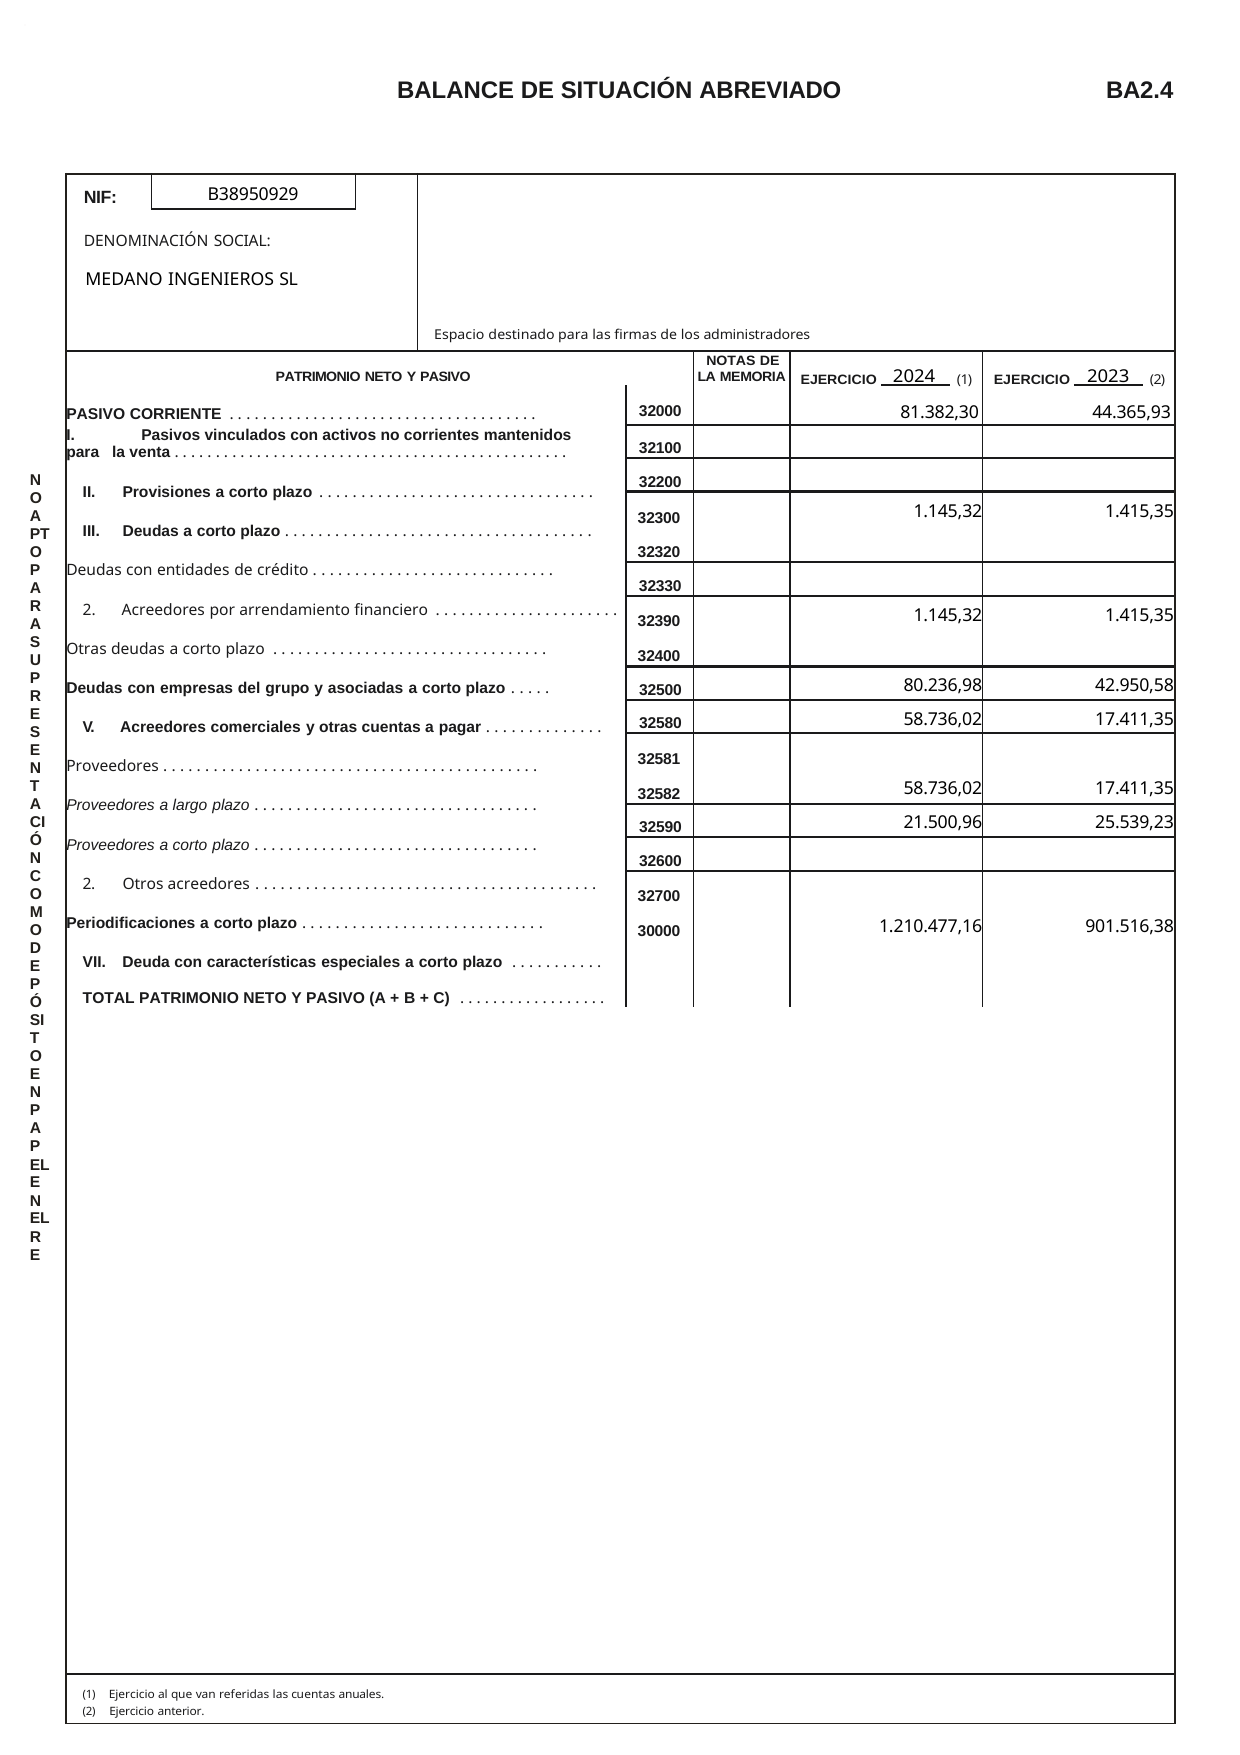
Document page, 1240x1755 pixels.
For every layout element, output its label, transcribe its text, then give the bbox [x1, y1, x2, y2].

table_cell 32581 32582 [627, 734, 693, 803]
table_cell 32330 [627, 563, 693, 594]
table_cell Ejercicio al que van referidas las cuentas anuales. Ejercicio anterior. [67, 1675, 1174, 1722]
table_cell 1.415,35 [983, 493, 1174, 561]
table_cell NOTAS DE LA MEMORIA [694, 352, 789, 424]
table_cell 32500 [627, 668, 693, 699]
table_cell [67, 1007, 1174, 1673]
table_cell 58.736,02 [791, 701, 982, 732]
table_cell 32100 [627, 426, 693, 457]
table_header B38950929 [152, 175, 355, 208]
table_cell 32200 [627, 459, 693, 490]
table_cell 32580 [627, 701, 693, 732]
table_cell 1.145,32 [791, 597, 982, 665]
table_cell 42.950,58 [983, 668, 1174, 699]
table_cell EJERCICIO 2023 (2) 44.365,93 [983, 352, 1174, 424]
text NO APTO PARA SU PRESENTACIÓN COMO DEPÓSITO EN PAPEL EN EL REGISTRO MERCANTIL [29, 470, 50, 1263]
table_cell 32600 [627, 838, 693, 869]
table_cell [983, 459, 1174, 490]
table_cell [983, 426, 1174, 457]
table_cell 32390 32400 [627, 597, 693, 665]
table_cell [694, 426, 789, 457]
table_cell EJERCICIO 2024 (1) 81.382,30 [791, 352, 982, 424]
table_cell 1.145,32 [791, 493, 982, 561]
table_cell 32300 32320 [627, 493, 693, 561]
table_cell 32590 [627, 805, 693, 836]
table_cell PATRIMONIO NETO Y PASIVO [67, 352, 693, 385]
table_cell [694, 668, 789, 699]
table_cell [791, 459, 982, 490]
table_cell [694, 701, 789, 732]
table_cell [694, 872, 789, 1007]
table_cell 901.516,38 [983, 872, 1174, 1007]
table_cell [694, 838, 789, 869]
table_cell [983, 838, 1174, 869]
table_cell DENOMINACIÓN SOCIAL: MEDANO INGENIEROS SL [67, 208, 417, 350]
table_cell 32700 30000 [627, 872, 693, 1007]
table_cell 21.500,96 [791, 805, 982, 836]
table_cell [791, 838, 982, 869]
table_cell 17.411,35 [983, 701, 1174, 732]
table_cell 1.210.477,16 [791, 872, 982, 1007]
table_cell PASIVO CORRIENTE . . . . . . . . . . . . . . . . . . . . . . . . . . . . . . . . . . . . . Pasivos vinculados con activos no corrientes mantenidos para la venta . . . . . . . . . . . . . . . . . . . . . . . . . . . . . . . . . . . . . . . . . . . . . . . . Provisiones a corto plazo . . . . . . . . . . . . . . . . . . . . . . . . . . . . . . . . . Deudas a corto plazo . . . . . . . . . . . . . . . . . . . . . . . . . . . . . . . . . . . . . Deudas con entidades de crédito . . . . . . . . . . . . . . . . . . . . . . . . . . . . . Acreedores por arrendamiento financiero . . . . . . . . . . . . . . . . . . . . . . Otras deudas a corto plazo . . . . . . . . . . . . . . . . . . . . . . . . . . . . . . . . . Deudas con empresas del grupo y asociadas a corto plazo . . . . . Acreedores comerciales y otras cuentas a pagar . . . . . . . . . . . . . . Proveedores . . . . . . . . . . . . . . . . . . . . . . . . . . . . . . . . . . . . . . . . . . . . . Proveedores a largo plazo . . . . . . . . . . . . . . . . . . . . . . . . . . . . . . . . . . Proveedores a corto plazo . . . . . . . . . . . . . . . . . . . . . . . . . . . . . . . . . . 2. Otros acreedores . . . . . . . . . . . . . . . . . . . . . . . . . . . . . . . . . . . . . . . . . Periodificaciones a corto plazo . . . . . . . . . . . . . . . . . . . . . . . . . . . . . Deuda con características especiales a corto plazo . . . . . . . . . . . TOTAL PATRIMONIO NETO Y PASIVO (A + B + C) . . . . . . . . . . . . . . . . . . [67, 385, 625, 1007]
table_cell 1.415,35 [983, 597, 1174, 665]
table_cell [694, 805, 789, 836]
table_cell 25.539,23 [983, 805, 1174, 836]
table_cell [983, 563, 1174, 594]
table_cell 32000 [627, 385, 693, 424]
table_cell [694, 459, 789, 490]
table_cell [694, 734, 789, 803]
table_header Espacio destinado para las firmas de los administradores [418, 175, 1174, 350]
table_cell 80.236,98 [791, 668, 982, 699]
table_cell [694, 597, 789, 665]
table_cell [791, 426, 982, 457]
table_cell [791, 563, 982, 594]
table_cell 58.736,02 [791, 734, 982, 803]
table_cell [694, 493, 789, 561]
table_header NIF: [67, 175, 151, 208]
table_cell [694, 563, 789, 594]
table_cell 17.411,35 [983, 734, 1174, 803]
table_header [356, 175, 417, 208]
